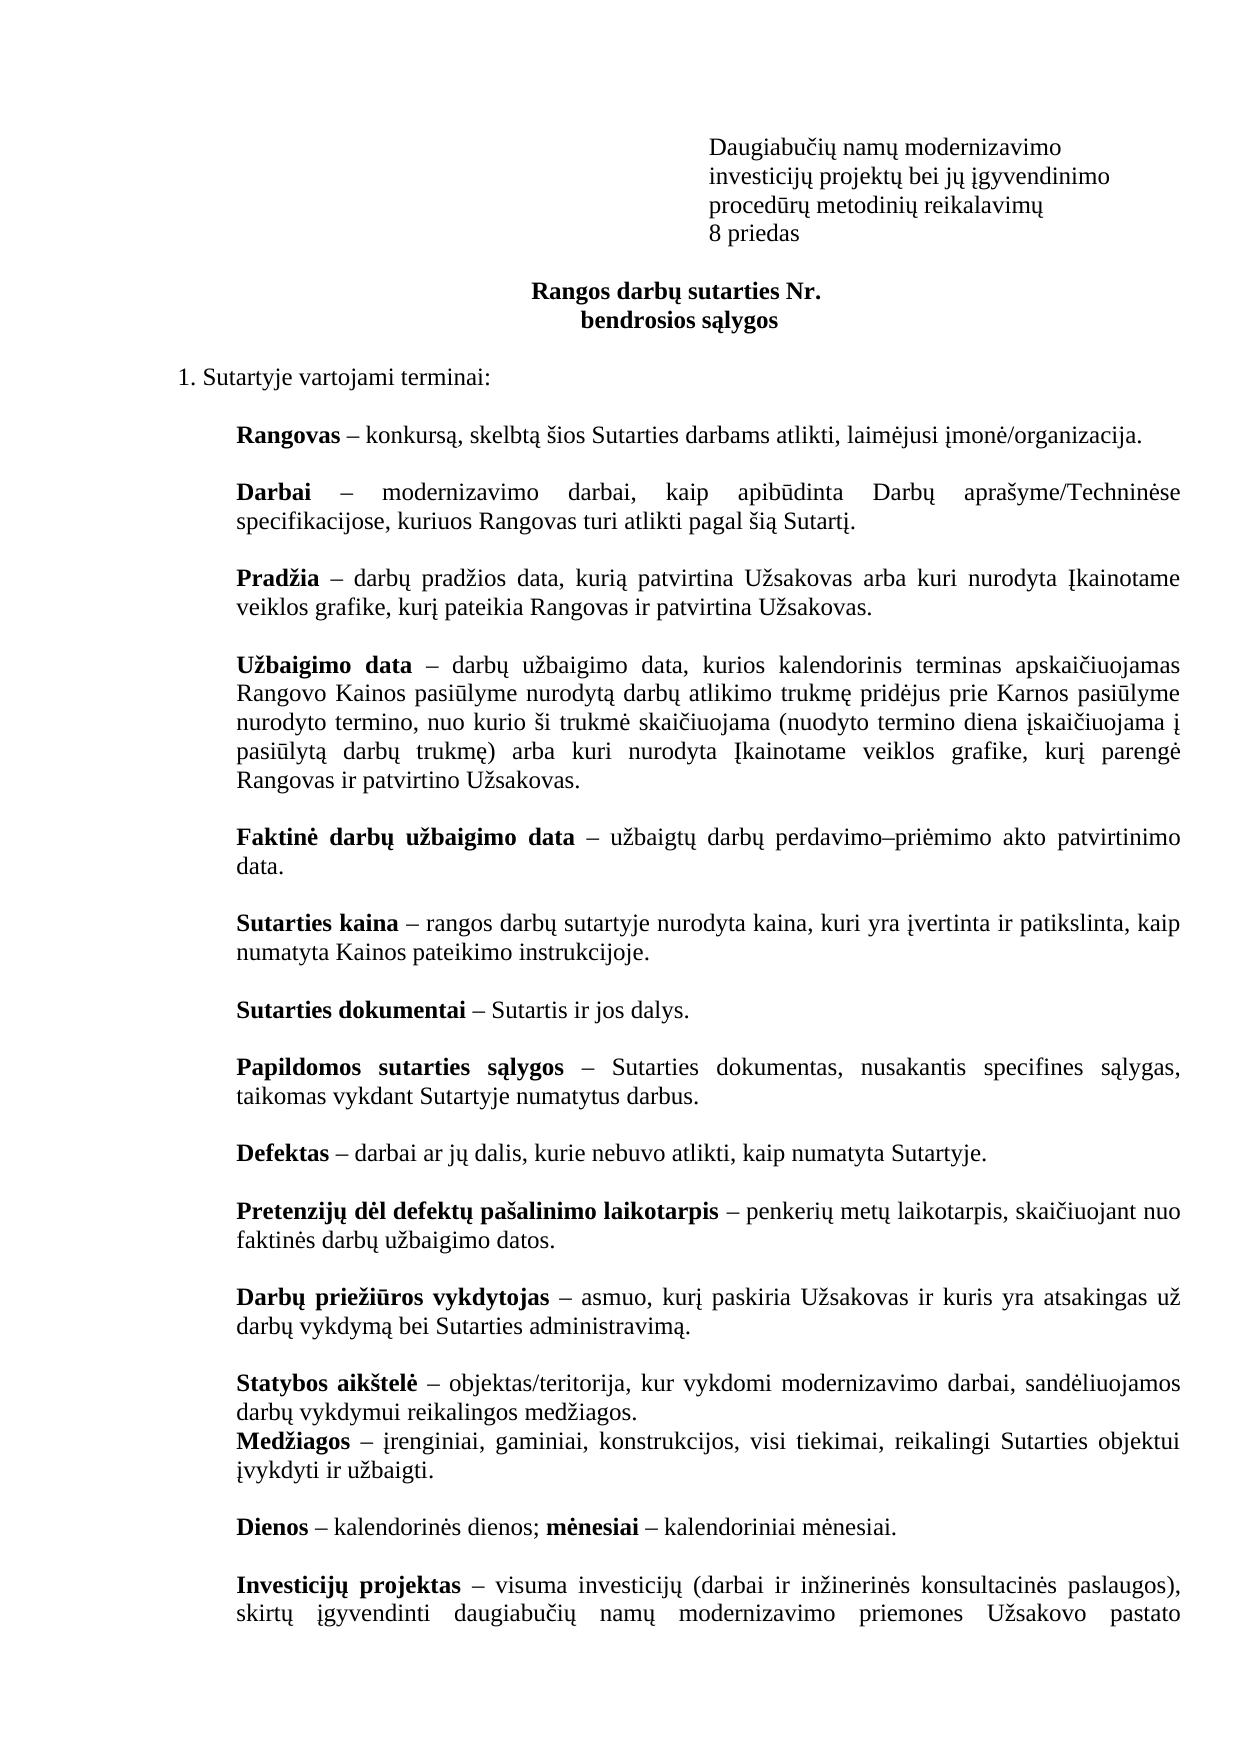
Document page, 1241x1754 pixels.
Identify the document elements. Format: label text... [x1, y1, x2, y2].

text Rangovas – konkursą, skelbtą šios Sutarties darbams atlikti, laimėjusi įmonė/organizacija. [236, 420, 1181, 448]
text Investicijų projektas – visuma investicijų (darbai ir inžinerinės konsultacinės paslaugos), skirtų įgyvendinti daugiabučių namų modernizavimo priemones Užsakovo pastato [236, 1570, 1181, 1627]
text Darbai – modernizavimo darbai, kaip apibūdinta Darbų aprašyme/Techninėse specifikacijose, kuriuos Rangovas turi atlikti pagal šią Sutartį. [236, 477, 1181, 535]
text Defektas – darbai ar jų dalis, kurie nebuvo atlikti, kaip numatyta Sutartyje. [236, 1138, 1181, 1167]
text Daugiabučių namų modernizavimo [177, 132, 1181, 161]
text 8 priedas [177, 218, 1181, 247]
text Pretenzijų dėl defektų pašalinimo laikotarpis – penkerių metų laikotarpis, skaičiuojant nuo faktinės darbų užbaigimo datos. [236, 1196, 1181, 1253]
text Užbaigimo data – darbų užbaigimo data, kurios kalendorinis terminas apskaičiuojamas Rangovo Kainos pasiūlyme nurodytą darbų atlikimo trukmę pridėjus prie Karnos pasiūlyme nurodyto termino, nuo kurio ši trukmė skaičiuojama (nuodyto termino diena įskaičiuojama į pasiūlytą darbų trukmę) arba kuri nurodyta Įkainotame veiklos grafike, kurį parengė Rangovas ir patvirtino Užsakovas. [236, 650, 1181, 793]
text Pradžia – darbų pradžios data, kurią patvirtina Užsakovas arba kuri nurodyta Įkainotame veiklos grafike, kurį pateikia Rangovas ir patvirtina Užsakovas. [236, 563, 1181, 621]
text Rangos darbų sutarties Nr. [177, 276, 1181, 305]
text bendrosios sąlygos [177, 305, 1181, 333]
text procedūrų metodinių reikalavimų [177, 190, 1181, 218]
text 1. Sutartyje vartojami terminai: [177, 362, 1181, 391]
text Sutarties kaina – rangos darbų sutartyje nurodyta kaina, kuri yra įvertinta ir patikslinta, kaip numatyta Kainos pateikimo instrukcijoje. [236, 908, 1181, 966]
text investicijų projektų bei jų įgyvendinimo [177, 161, 1181, 190]
text Statybos aikštelė – objektas/teritorija, kur vykdomi modernizavimo darbai, sandėliuojamos darbų vykdymui reikalingos medžiagos. [236, 1368, 1181, 1426]
text Medžiagos – įrenginiai, gaminiai, konstrukcijos, visi tiekimai, reikalingi Sutarties objektui įvykdyti ir užbaigti. [236, 1426, 1181, 1483]
text Faktinė darbų užbaigimo data – užbaigtų darbų perdavimo–priėmimo akto patvirtinimo data. [236, 822, 1181, 880]
text Papildomos sutarties sąlygos – Sutarties dokumentas, nusakantis specifines sąlygas, taikomas vykdant Sutartyje numatytus darbus. [236, 1052, 1181, 1110]
text Dienos – kalendorinės dienos; mėnesiai – kalendoriniai mėnesiai. [236, 1512, 1181, 1541]
text Darbų priežiūros vykdytojas – asmuo, kurį paskiria Užsakovas ir kuris yra atsakingas už darbų vykdymą bei Sutarties administravimą. [236, 1282, 1181, 1340]
text Sutarties dokumentai – Sutartis ir jos dalys. [236, 995, 1181, 1023]
